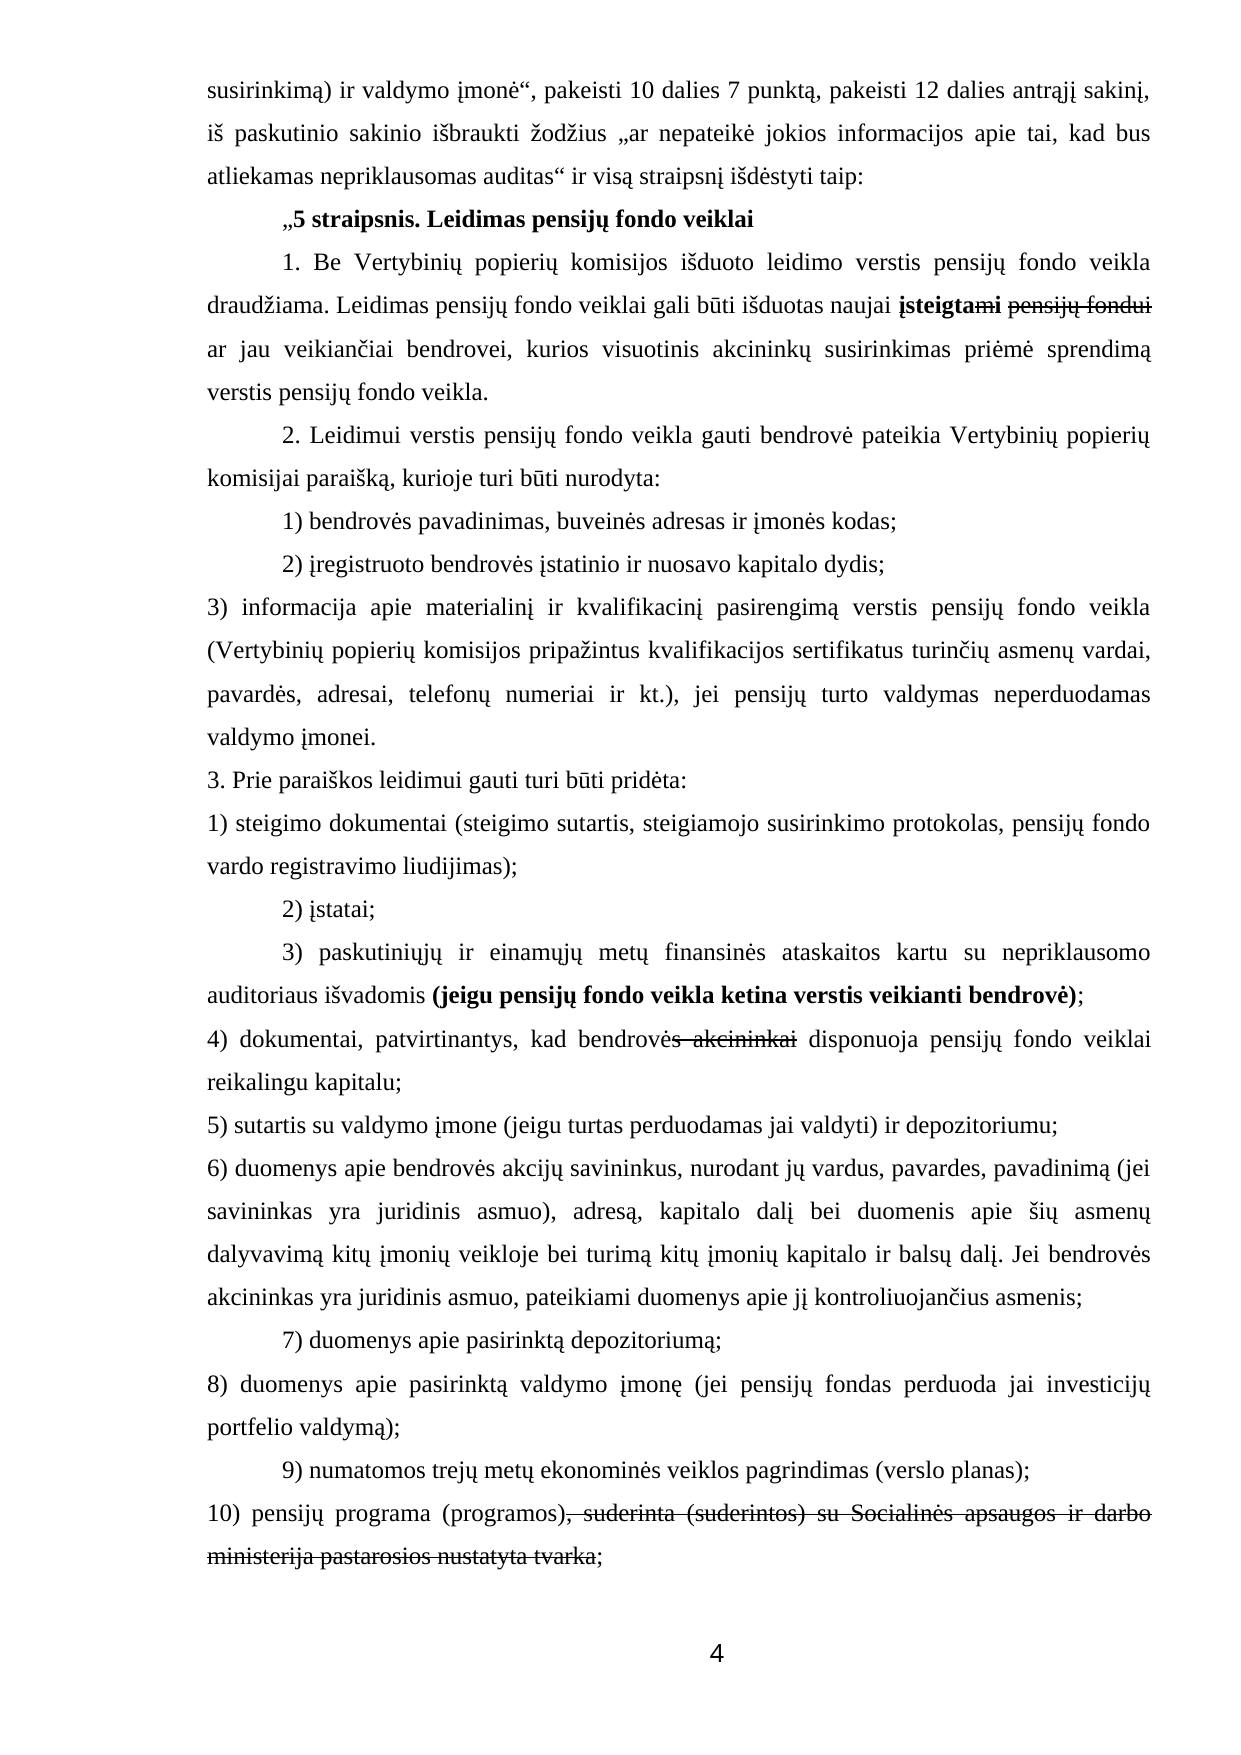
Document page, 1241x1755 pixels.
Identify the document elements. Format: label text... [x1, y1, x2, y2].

text 1) bendrovės pavadinimas, buveinės adresas ir įmonės kodas; [207, 506, 1151, 535]
text 2) įstatai; [207, 894, 1152, 923]
text 9) numatomos trejų metų ekonominės veiklos pagrindimas (verslo planas); [207, 1455, 1152, 1484]
text 6) duomenys apie bendrovės akcijų savininkus, nurodant jų vardus, pavardes, pavadinimą (jei savininkas yra juridinis asmuo), adresą, kapitalo dalį bei duomenis apie šių asmenų dalyvavimą kitų įmonių veikloje bei turimą kitų įmonių kapitalo ir balsų dalį. Jei bendrovės akcininkas yra juridinis asmuo, pateikiami duomenys apie jį kontroliuojančius asmenis; [207, 1153, 1152, 1311]
text 1. Be Vertybinių popierių komisijos išduoto leidimo verstis pensijų fondo veikla draudžiama. Leidimas pensijų fondo veiklai gali būti išduotas naujai įsteigtami pensijų fondui ar jau veikiančiai bendrovei, kurios visuotinis akcininkų susirinkimas priėmė sprendimą verstis pensijų fondo veikla. [207, 247, 1152, 406]
text 3) informacija apie materialinį ir kvalifikacinį pasirengimą verstis pensijų fondo veikla (Vertybinių popierių komisijos pripažintus kvalifikacijos sertifikatus turinčių asmenų vardai, pavardės, adresai, telefonų numeriai ir kt.), jei pensijų turto valdymas neperduodamas valdymo įmonei. [207, 592, 1152, 751]
text 3) paskutiniųjų ir einamųjų metų finansinės ataskaitos kartu su nepriklausomo auditoriaus išvadomis (jeigu pensijų fondo veikla ketina verstis veikianti bendrovė); [207, 937, 1152, 1009]
text 2) įregistruoto bendrovės įstatinio ir nuosavo kapitalo dydis; [207, 549, 1151, 578]
text 8) duomenys apie pasirinktą valdymo įmonę (jei pensijų fondas perduoda jai investicijų portfelio valdymą); [207, 1369, 1152, 1441]
text 7) duomenys apie pasirinktą depozitoriumą; [207, 1326, 1152, 1354]
text 4) dokumentai, patvirtinantys, kad bendrovės akcininkai disponuoja pensijų fondo veiklai reikalingu kapitalu; [207, 1024, 1152, 1096]
text 1) steigimo dokumentai (steigimo sutartis, steigiamojo susirinkimo protokolas, pensijų fondo vardo registravimo liudijimas); [207, 808, 1152, 880]
text 10) pensijų programa (programos), suderinta (suderintos) su Socialinės apsaugos ir darbo ministerija pastarosios nustatyta tvarka; [207, 1498, 1152, 1570]
text 3. Prie paraiškos leidimui gauti turi būti pridėta: [207, 765, 1152, 794]
text 2. Leidimui verstis pensijų fondo veikla gauti bendrovė pateikia Vertybinių popierių komisijai paraišką, kurioje turi būti nurodyta: [207, 420, 1151, 492]
text 5) sutartis su valdymo įmone (jeigu turtas perduodamas jai valdyti) ir depozitoriumu; [207, 1110, 1152, 1139]
text susirinkimą) ir valdymo įmonė“, pakeisti 10 dalies 7 punktą, pakeisti 12 dalies antrąjį sakinį, iš paskutinio sakinio išbraukti žodžius „ar nepateikė jokios informacijos apie tai, kad bus atliekamas nepriklausomas auditas“ ir visą straipsnį išdėstyti taip: [207, 75, 1152, 190]
text „5 straipsnis. Leidimas pensijų fondo veiklai [207, 204, 1152, 233]
